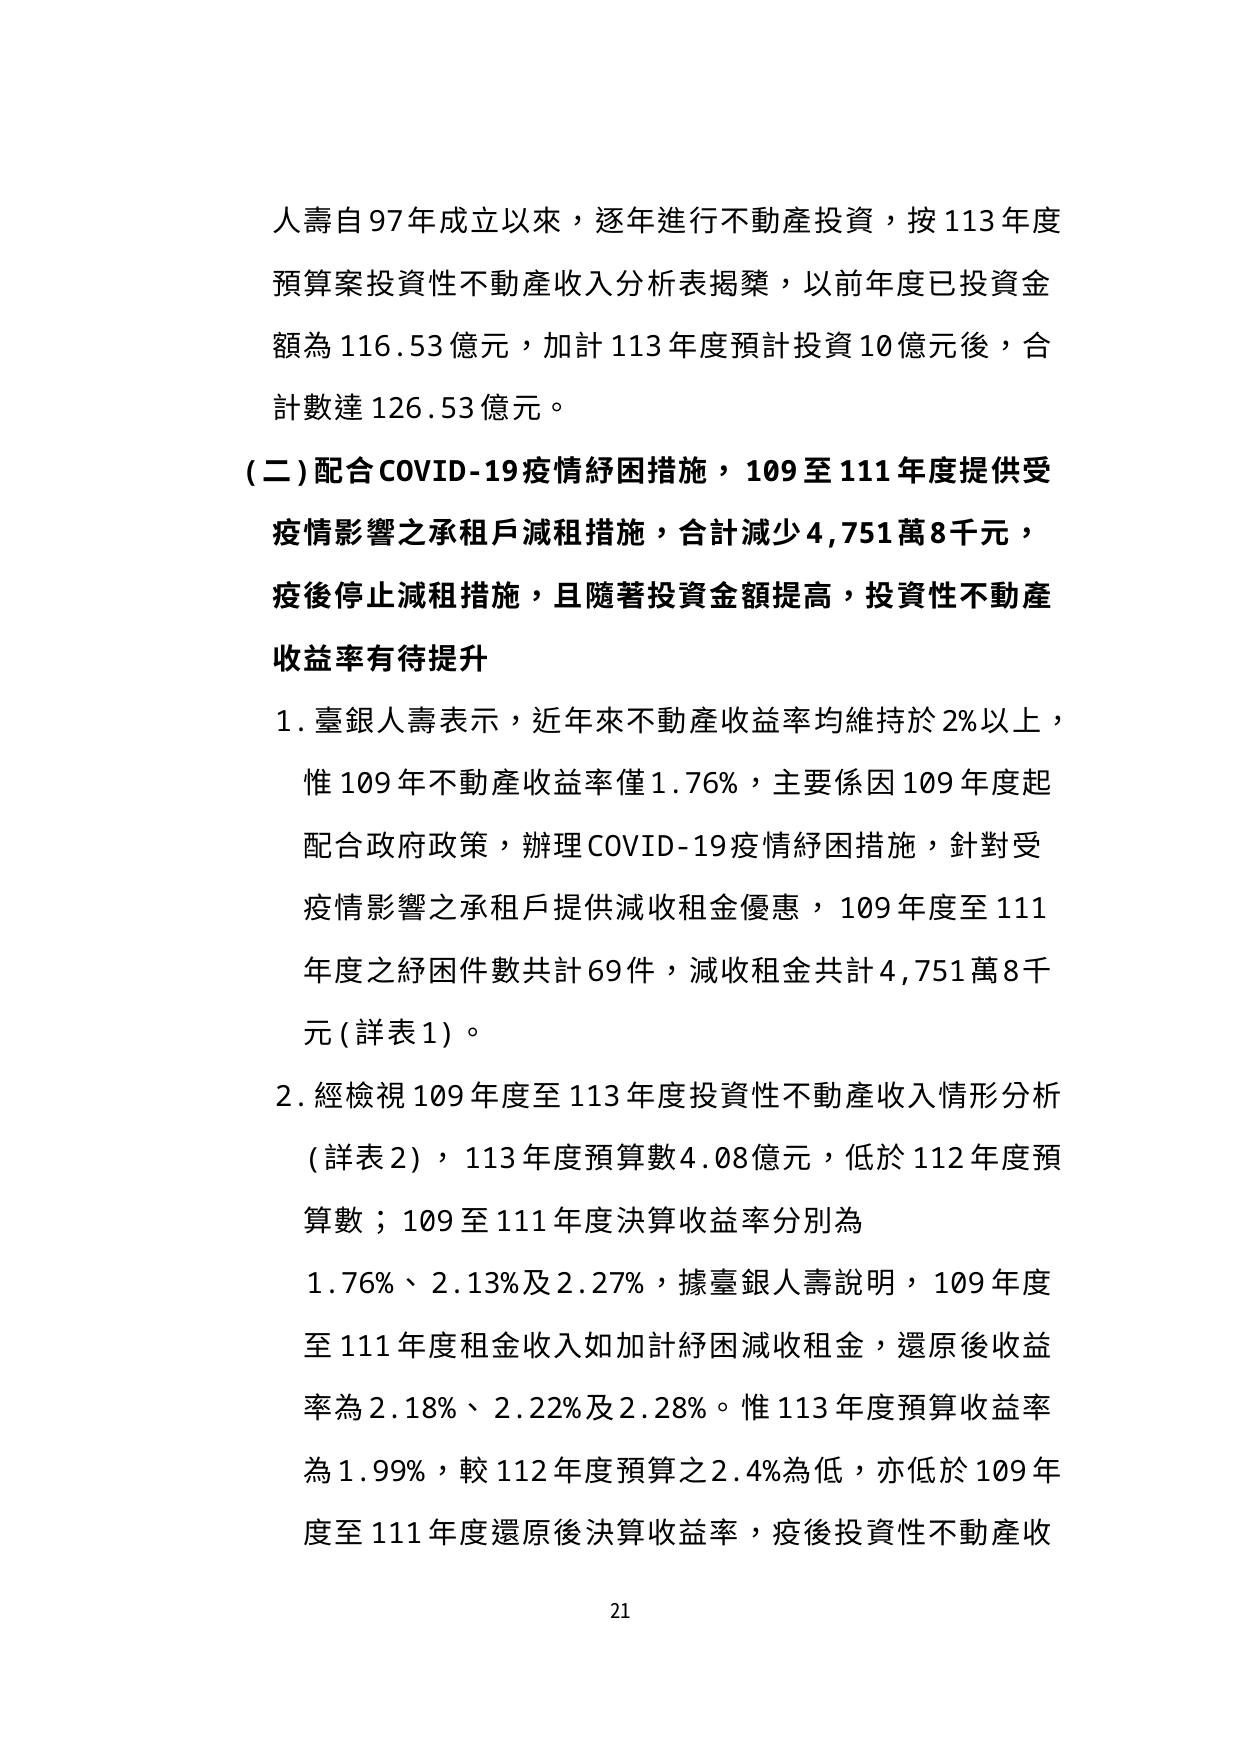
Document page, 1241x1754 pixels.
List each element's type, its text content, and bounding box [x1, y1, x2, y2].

text 人壽自97年成立以來，逐年進行不動產投資，按113年度預算案投資性不動產收入分析表揭櫫，以前年度已投資金額為116.53億元，加計113年度預計投資10億元後，合計數達126.53億元。 [266, 177, 1063, 427]
text (二)配合COVID-19疫情紓困措施，109至111年度提供受疫情影響之承租戶減租措施，合計減少4,751萬8千元，疫後停止減租措施，且隨著投資金額提高，投資性不動產收益率有待提升 [236, 427, 1063, 677]
text 1.臺銀人壽表示，近年來不動產收益率均維持於2%以上，惟109年不動產收益率僅1.76%，主要係因109年度起配合政府政策，辦理COVID-19疫情紓困措施，針對受疫情影響之承租戶提供減收租金優惠，109年度至111年度之紓困件數共計69件，減收租金共計4,751萬8千元(詳表1)。 [266, 677, 1063, 1052]
text 2.經檢視109年度至113年度投資性不動產收入情形分析(詳表2)，113年度預算數4.08億元，低於112年度預算數；109至111年度決算收益率分別為1.76%、2.13%及2.27%，據臺銀人壽說明，109年度至111年度租金收入如加計紓困減收租金，還原後收益率為2.18%、2.22%及2.28%。惟113年度預算收益率為1.99%，較112年度預算之2.4%為低，亦低於109年度至111年度還原後決算收益率，疫後投資性不動產收 [266, 1052, 1063, 1552]
